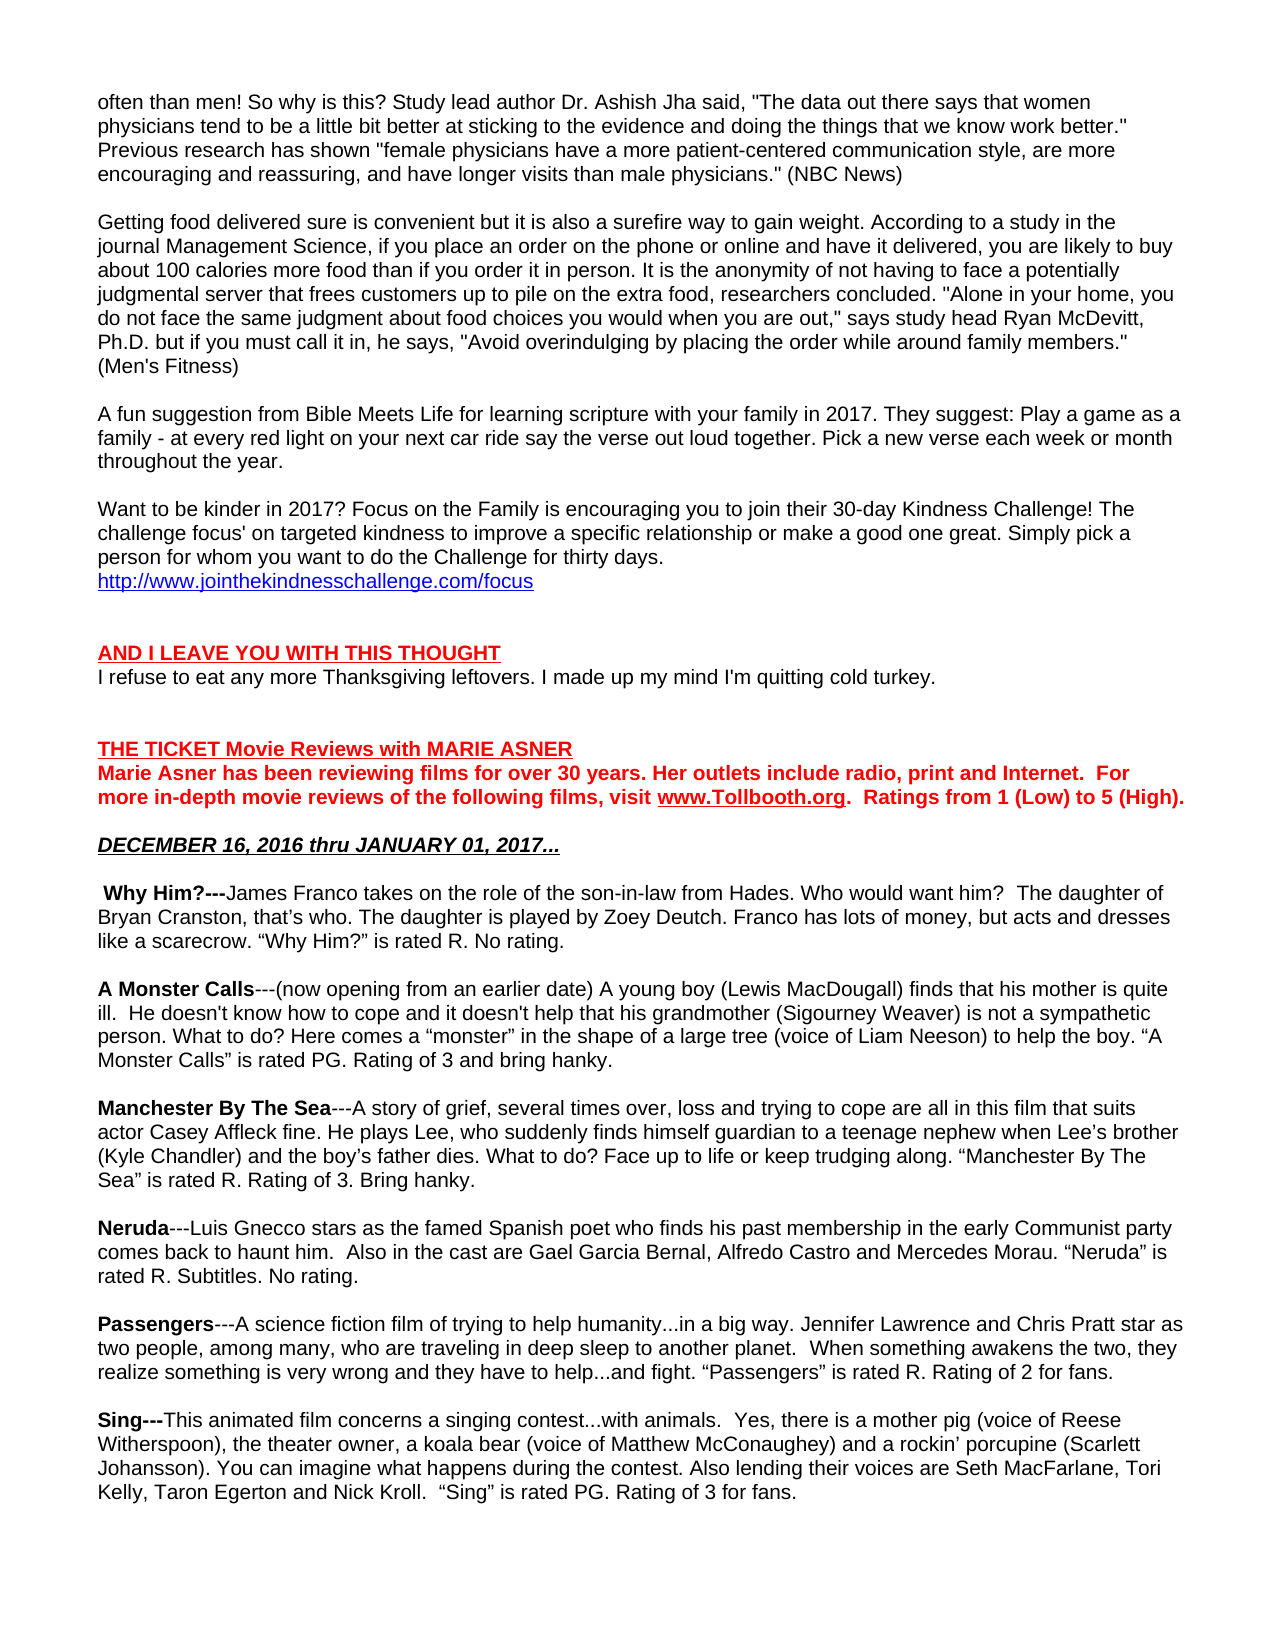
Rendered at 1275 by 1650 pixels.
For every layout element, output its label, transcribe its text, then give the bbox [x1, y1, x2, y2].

text Passengers---A science fiction film of trying to help humanity...in a big way. Jennifer Lawrence and Chris Pratt star as two people, among many, who are traveling in deep sleep to another planet. When something awakens the two, they realize something is very wrong and they have to help...and fight. “Passengers” is rated R. Rating of 2 for fans. [97, 1312, 1185, 1384]
text A fun suggestion from Bible Meets Life for learning scripture with your family in 2017. They suggest: Play a game as a family - at every red light on your next car ride say the verse out loud together. Pick a new verse each week or month throughout the year. [97, 401, 1185, 473]
text http://www.jointhekindnesschallenge.com/focus [97, 569, 1185, 593]
text Marie Asner has been reviewing films for over 30 years. Her outlets include radio, print and Internet. For more in-depth movie reviews of the following films, visit www.Tollbooth.org. Ratings from 1 (Low) to 5 (High). [97, 761, 1185, 809]
text THE TICKET Movie Reviews with MARIE ASNER [97, 737, 1185, 761]
text Why Him?---James Franco takes on the role of the son-in-law from Hades. Who would want him? The daughter of Bryan Cranston, that’s who. The daughter is played by Zoey Deutch. Franco has lots of money, but acts and dresses like a scarecrow. “Why Him?” is rated R. No rating. [97, 881, 1185, 952]
text AND I LEAVE YOU WITH THIS THOUGHT [97, 641, 1185, 665]
text Getting food delivered sure is convenient but it is also a surefire way to gain weight. According to a study in the journal Management Science, if you place an order on the phone or online and have it delivered, you are likely to buy about 100 calories more food than if you order it in person. It is the anonymity of not having to face a potentially judgmental server that frees customers up to pile on the extra food, researchers concluded. "Alone in your home, you do not face the same judgment about food choices you would when you are out," says study head Ryan McDevitt, Ph.D. but if you must call it in, he says, "Avoid overindulging by placing the order while around family members." (Men's Fitness) [97, 210, 1185, 377]
text I refuse to eat any more Thanksgiving leftovers. I made up my mind I'm quitting cold turkey. [97, 665, 1185, 689]
text Sing---This animated film concerns a singing contest...with animals. Yes, there is a mother pig (voice of Reese Witherspoon), the theater owner, a koala bear (voice of Matthew McConaughey) and a rockin’ porcupine (Scarlett Johansson). You can imagine what happens during the contest. Also lending their voices are Seth MacFarlane, Tori Kelly, Taron Egerton and Nick Kroll. “Sing” is rated PG. Rating of 3 for fans. [97, 1408, 1185, 1503]
text A Monster Calls---(now opening from an earlier date) A young boy (Lewis MacDougall) finds that his mother is quite ill. He doesn't know how to cope and it doesn't help that his grandmother (Sigourney Weaver) is not a sympathetic person. What to do? Here comes a “monster” in the shape of a large tree (voice of Liam Neeson) to help the boy. “A Monster Calls” is rated PG. Rating of 3 and bring hanky. [97, 976, 1185, 1072]
text Want to be kinder in 2017? Focus on the Family is encouraging you to join their 30-day Kindness Challenge! The challenge focus' on targeted kindness to improve a specific relationship or make a good one great. Simply pick a person for whom you want to do the Challenge for thirty days. [97, 497, 1185, 569]
text DECEMBER 16, 2016 thru JANUARY 01, 2017... [97, 833, 1185, 857]
text Neruda---Luis Gnecco stars as the famed Spanish poet who finds his past membership in the early Communist party comes back to haunt him. Also in the cast are Gael Garcia Bernal, Alfredo Castro and Mercedes Morau. “Neruda” is rated R. Subtitles. No rating. [97, 1216, 1185, 1288]
text often than men! So why is this? Study lead author Dr. Ashish Jha said, "The data out there says that women physicians tend to be a little bit better at sticking to the evidence and doing the things that we know work better." Previous research has shown "female physicians have a more patient-centered communication style, are more encouraging and reassuring, and have longer visits than male physicians." (NBC News) [97, 90, 1185, 186]
text Manchester By The Sea---A story of grief, several times over, loss and trying to cope are all in this film that suits actor Casey Affleck fine. He plays Lee, who suddenly finds himself guardian to a teenage nephew when Lee’s brother (Kyle Chandler) and the boy’s father dies. What to do? Face up to life or keep trudging along. “Manchester By The Sea” is rated R. Rating of 3. Bring hanky. [97, 1096, 1185, 1192]
